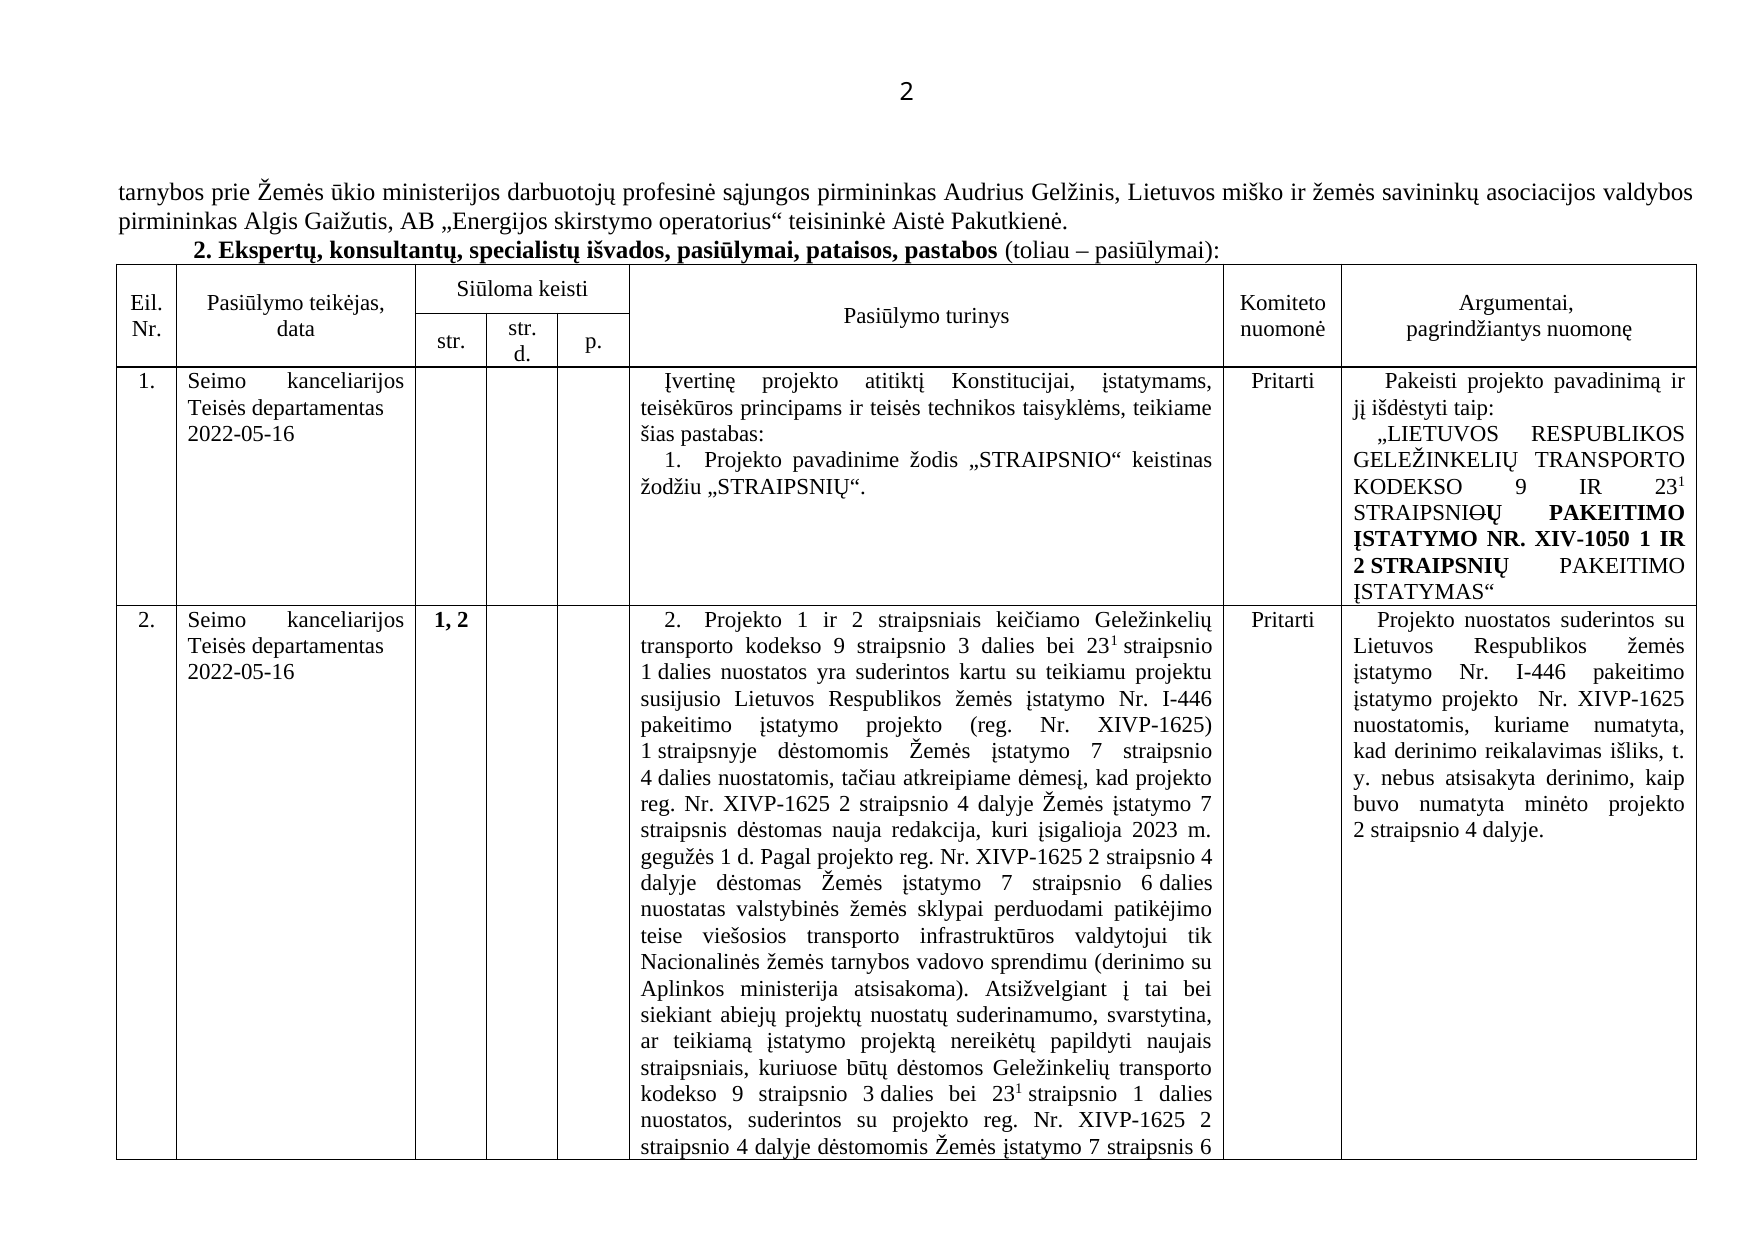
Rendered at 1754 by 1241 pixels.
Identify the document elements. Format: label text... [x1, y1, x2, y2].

table_cell Projekto nuostatos suderintos su Lietuvos Respublikos žemės įstatymo Nr. I-446 pakeitimo įstatymo projekto Nr. XIVP-1625 nuostatomis, kuriame numatyta, kad derinimo reikalavimas išliks, t. y. nebus atsisakyta derinimo, kaip buvo numatyta minėto projekto 2 straipsnio 4 dalyje. [1342, 606, 1696, 1159]
subtitle 2. Ekspertų, konsultantų, specialistų išvados, pasiūlymai, pataisos, pastabos (toliau – pasiūlymai): [118, 235, 1695, 263]
table_cell str. [416, 314, 486, 366]
table_header Siūloma keisti [416, 265, 629, 313]
table_cell [487, 368, 557, 604]
text tarnybos prie Žemės ūkio ministerijos darbuotojų profesinė sąjungos pirmininkas Audrius Gelžinis, Lietuvos miško ir žemės savininkų asociacijos valdybos pirmininkas Algis Gaižutis, AB „Energijos skirstymo operatorius“ teisininkė Aistė Pakutkienė. [118, 177, 1695, 235]
table_cell 2. [117, 606, 176, 1159]
table_cell str. d. [487, 314, 557, 366]
table_cell [416, 368, 486, 604]
table_cell Pritarti [1224, 368, 1341, 604]
table_cell [487, 606, 557, 1159]
table_cell 1. [117, 368, 176, 604]
table_header Komiteto nuomonė [1224, 265, 1341, 366]
table_cell 1, 2 [416, 606, 486, 1159]
table_cell [558, 368, 629, 604]
table_cell Įvertinę projekto atitiktį Konstitucijai, įstatymams, teisėkūros principams ir teisės technikos taisyklėms, teikiame šias pastabas: 1. Projekto pavadinime žodis „STRAIPSNIO“ keistinas žodžiu „STRAIPSNIŲ“. [630, 368, 1223, 604]
table_header Pasiūlymo teikėjas, data [177, 265, 415, 366]
table_header Pasiūlymo turinys [630, 265, 1223, 366]
table_header Argumentai, pagrindžiantys nuomonę [1342, 265, 1696, 366]
table_cell p. [558, 314, 629, 366]
table_cell Seimo kanceliarijos Teisės departamentas 2022-05-16 [177, 606, 415, 1159]
table_cell 2. Projekto 1 ir 2 straipsniais keičiamo Geležinkelių transporto kodekso 9 straipsnio 3 dalies bei 231 straipsnio 1 dalies nuostatos yra suderintos kartu su teikiamu projektu susijusio Lietuvos Respublikos žemės įstatymo Nr. I-446 pakeitimo įstatymo projekto (reg. Nr. XIVP-1625) 1 straipsnyje dėstomomis Žemės įstatymo 7 straipsnio 4 dalies nuostatomis, tačiau atkreipiame dėmesį, kad projekto reg. Nr. XIVP-1625 2 straipsnio 4 dalyje Žemės įstatymo 7 straipsnis dėstomas nauja redakcija, kuri įsigalioja 2023 m. gegužės 1 d. Pagal projekto reg. Nr. XIVP-1625 2 straipsnio 4 dalyje dėstomas Žemės įstatymo 7 straipsnio 6 dalies nuostatas valstybinės žemės sklypai perduodami patikėjimo teise viešosios transporto infrastruktūros valdytojui tik Nacionalinės žemės tarnybos vadovo sprendimu (derinimo su Aplinkos ministerija atsisakoma). Atsižvelgiant į tai bei siekiant abiejų projektų nuostatų suderinamumo, svarstytina, ar teikiamą įstatymo projektą nereikėtų papildyti naujais straipsniais, kuriuose būtų dėstomos Geležinkelių transporto kodekso 9 straipsnio 3 dalies bei 231 straipsnio 1 dalies nuostatos, suderintos su projekto reg. Nr. XIVP-1625 2 straipsnio 4 dalyje dėstomomis Žemės įstatymo 7 straipsnis 6 [630, 606, 1223, 1159]
table_cell Pakeisti projekto pavadinimą ir jį išdėstyti taip: „LIETUVOS RESPUBLIKOS GELEŽINKELIŲ TRANSPORTO KODEKSO 9 IR 231 STRAIPSNIOŲ PAKEITIMO ĮSTATYMO NR. XIV-1050 1 IR 2 STRAIPSNIŲ PAKEITIMO ĮSTATYMAS“ [1342, 368, 1696, 604]
table_header Eil. Nr. [117, 265, 176, 366]
table_cell Seimo kanceliarijos Teisės departamentas 2022-05-16 [177, 368, 415, 604]
table_cell Pritarti [1224, 606, 1341, 1159]
table_cell [558, 606, 629, 1159]
